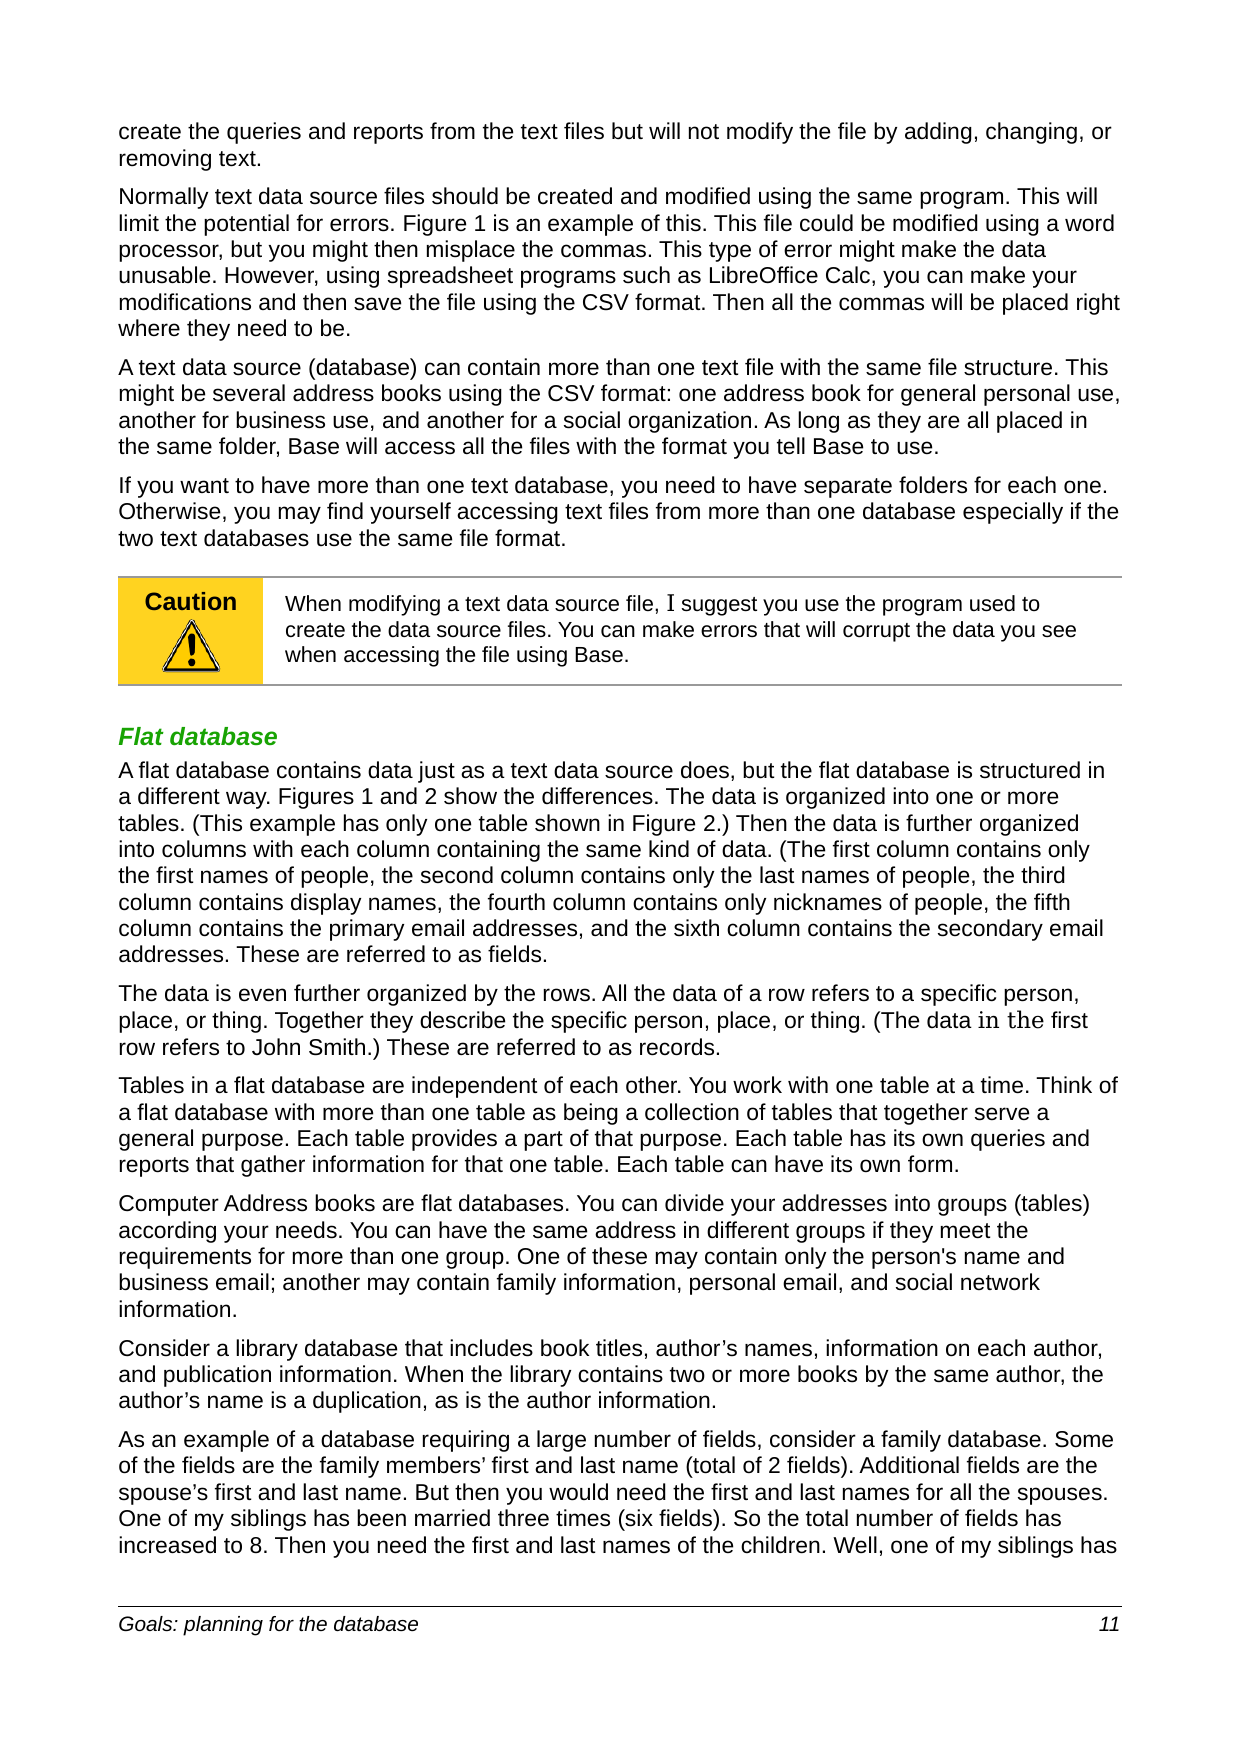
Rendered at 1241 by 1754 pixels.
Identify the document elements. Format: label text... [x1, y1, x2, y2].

text Normally text data source files should be created and modified using the same program. This will limit the potential for errors. Figure 1 is an example of this. This file could be modified using a word processor, but you might then misplace the commas. This type of error might make the data unusable. However, using spreadsheet programs such as LibreOffice Calc, you can make your modifications and then save the file using the CSV format. Then all the commas will be placed right where they need to be. [118, 183, 1122, 341]
text Tables in a flat database are independent of each other. You work with one table at a time. Think of a flat database with more than one table as being a collection of tables that together serve a general purpose. Each table provides a part of that purpose. Each table has its own queries and reports that gather information for that one table. Each table can have its own form. [118, 1072, 1122, 1178]
text If you want to have more than one text database, you need to have separate folders for each one. Otherwise, you may find yourself accessing text files from more than one database especially if the two text databases use the same file format. [118, 472, 1122, 551]
picture [158, 615, 224, 676]
text Consider a library database that includes book titles, author’s names, information on each author, and publication information. When the library contains two or more books by the same author, the author’s name is a duplication, as is the author information. [118, 1334, 1122, 1414]
text Computer Address books are flat databases. You can divide your addresses into groups (tables) according your needs. You can have the same address in different groups if they meet the requirements for more than one group. One of these may contain only the person's name and business email; another may contain family information, personal email, and social network information. [118, 1190, 1122, 1322]
text A text data source (database) can contain more than one text file with the same file structure. This might be several address books using the CSV format: one address book for general personal use, another for business use, and another for a social organization. As long as they are all placed in the same folder, Base will access all the files with the format you tell Base to use. [118, 354, 1122, 459]
text create the queries and reports from the text files but will not modify the file by adding, changing, or removing text. [118, 118, 1122, 171]
subtitle Flat database [118, 722, 1122, 751]
table_header Caution [118, 578, 263, 684]
table_header When modifying a text data source file, I suggest you use the program used to create the data source files. You can make errors that will corrupt the data you see when accessing the file using Base. [264, 578, 1122, 684]
text As an example of a database requiring a large number of fields, consider a family database. Some of the fields are the family members’ first and last name (total of 2 fields). Additional fields are the spouse’s first and last name. But then you would need the first and last names for all the spouses. One of my siblings has been married three times (six fields). So the total number of fields has increased to 8. Then you need the first and last names of the children. Well, one of my siblings has [118, 1426, 1122, 1558]
text A flat database contains data just as a text data source does, but the flat database is structured in a different way. Figures 1 and 2 show the differences. The data is organized into one or more tables. (This example has only one table shown in Figure 2.) Then the data is further organized into columns with each column containing the same kind of data. (The first column contains only the first names of people, the second column contains only the last names of people, the third column contains display names, the fourth column contains only nicknames of people, the fifth column contains the primary email addresses, and the sixth column contains the secondary email addresses. These are referred to as fields. [118, 757, 1122, 968]
text The data is even further organized by the rows. All the data of a row refers to a specific person, place, or thing. Together they describe the specific person, place, or thing. (The data in the first row refers to John Smith.) These are referred to as records. [118, 980, 1122, 1060]
